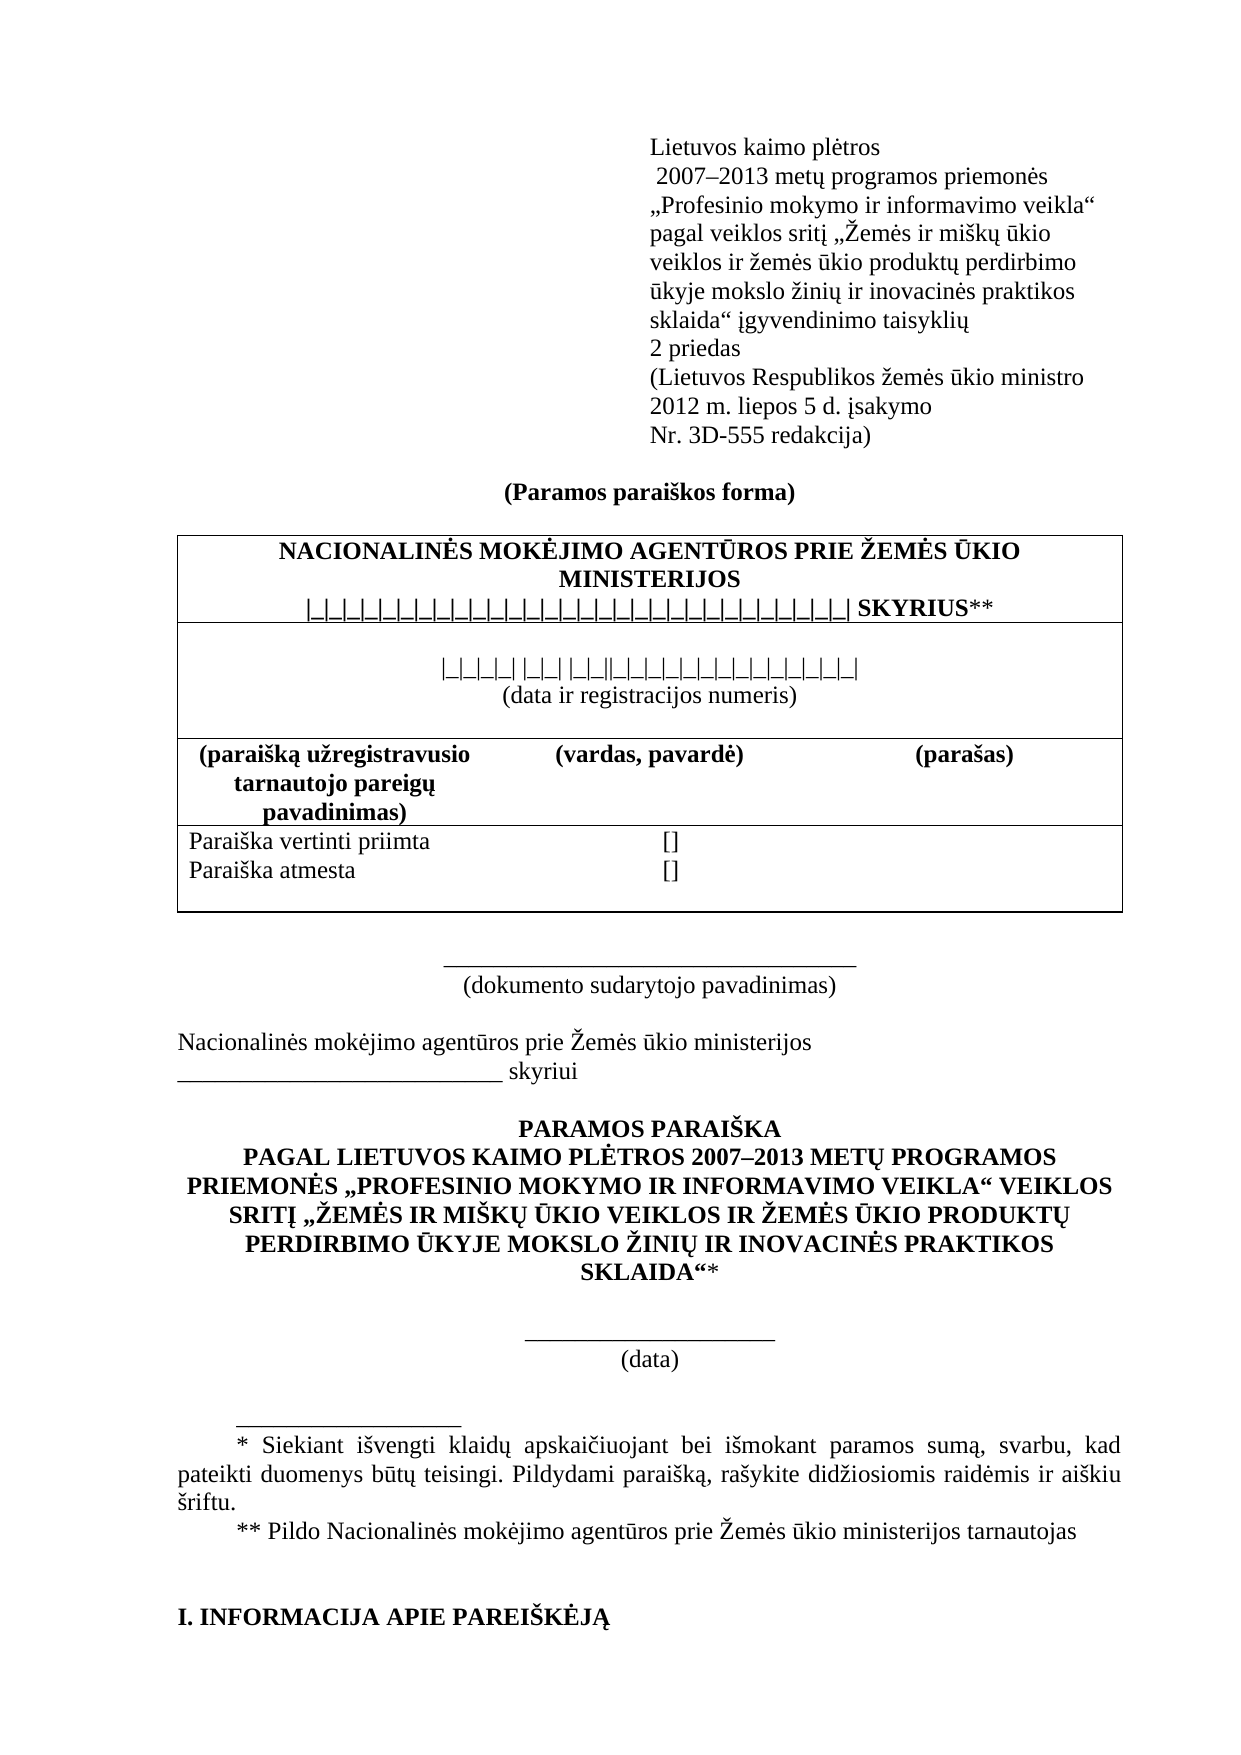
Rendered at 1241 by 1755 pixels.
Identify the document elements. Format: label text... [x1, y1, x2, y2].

text _________________________________ [177, 941, 1122, 970]
text ** Pildo Nacionalinės mokėjimo agentūros prie Žemės ūkio ministerijos tarnautojas [177, 1516, 1122, 1545]
table_cell Paraiška vertinti priimta [178, 826, 651, 855]
table_cell |_|_|_|_| |_|_| |_|_||_|_|_|_|_|_|_|_|_|_|_|_|_|_| (data ir registracijos numeris) [178, 623, 1122, 738]
text Lietuvos kaimo plėtros [649, 132, 1122, 161]
text __________________________ skyriui [177, 1056, 1122, 1085]
text (Lietuvos Respublikos žemės ūkio ministro [649, 362, 1122, 391]
text 2012 m. liepos 5 d. įsakymo [649, 391, 1122, 420]
text Nacionalinės mokėjimo agentūros prie Žemės ūkio ministerijos [177, 1027, 1122, 1056]
text PARAMOS Paraiška [177, 1114, 1122, 1142]
text ūkyje mokslo žinių ir inovacinės praktikos [649, 276, 1122, 305]
table_cell Paraiška atmesta [178, 855, 651, 911]
text __________________ [177, 1401, 1122, 1430]
text Nr. 3D-555 redakcija) [649, 420, 1122, 448]
text „Profesinio mokymo ir informavimo veikla“ [649, 190, 1122, 218]
text (Paramos paraiškos forma) [177, 477, 1122, 506]
text sklaida“ įgyvendinimo taisyklių [649, 305, 1122, 333]
text pagal veiklos sritį „Žemės ir miškų ūkio [649, 218, 1122, 247]
text 2 priedas [649, 333, 1122, 362]
table_cell (paraišką užregistravusio tarnautojo pareigų pavadinimas) [178, 739, 492, 825]
table_cell [][] [651, 855, 1076, 911]
text (dokumento sudarytojo pavadinimas) [177, 970, 1122, 999]
text I. INFORMACIJA APIE PAREIŠKĖJĄ [177, 1602, 1122, 1631]
text veiklos ir žemės ūkio produktų perdirbimo [649, 247, 1122, 276]
text pagal LIETUVOS Kaimo plėtros 2007–2013 metų pROGRAMOS priemonės „PROFESINIO MOKYMO IR INFORMAVIMO VEIKLA“ VEIKLOS SRITį „ŽEMĖS IR MIŠKŲ ŪKIO VEIKLOS IR ŽEMĖS ŪKIO PRODUKTŲ PERDIRBIMO ŪKYJE mOKSLO ŽINIŲ IR INOVACINĖS PRAKTIKOS SKLAIDA“* [177, 1142, 1122, 1286]
table_header nacionalinės mokėjimo agentūros prie žemės ūkio ministerijos |_|_|_|_|_|_|_|_|_|_|_|_|_|_|_|_|_|_|_|_|_|_|_|_|_|_|_|_|_|_| skyrius** [178, 536, 1122, 622]
table_cell (parašas) [807, 739, 1122, 825]
text (data) [177, 1344, 1122, 1372]
text ____________________ [177, 1315, 1122, 1344]
table_cell [][] [651, 826, 1076, 855]
text * Siekiant išvengti klaidų apskaičiuojant bei išmokant paramos sumą, svarbu, kad pateikti duomenys būtų teisingi. Pildydami paraišką, rašykite didžiosiomis raidėmis ir aiškiu šriftu. [177, 1430, 1122, 1516]
table_cell [1076, 855, 1122, 911]
table_cell (vardas, pavardė) [492, 739, 807, 825]
table_cell [1076, 826, 1122, 855]
text 2007–2013 metų programos priemonės [649, 161, 1122, 190]
